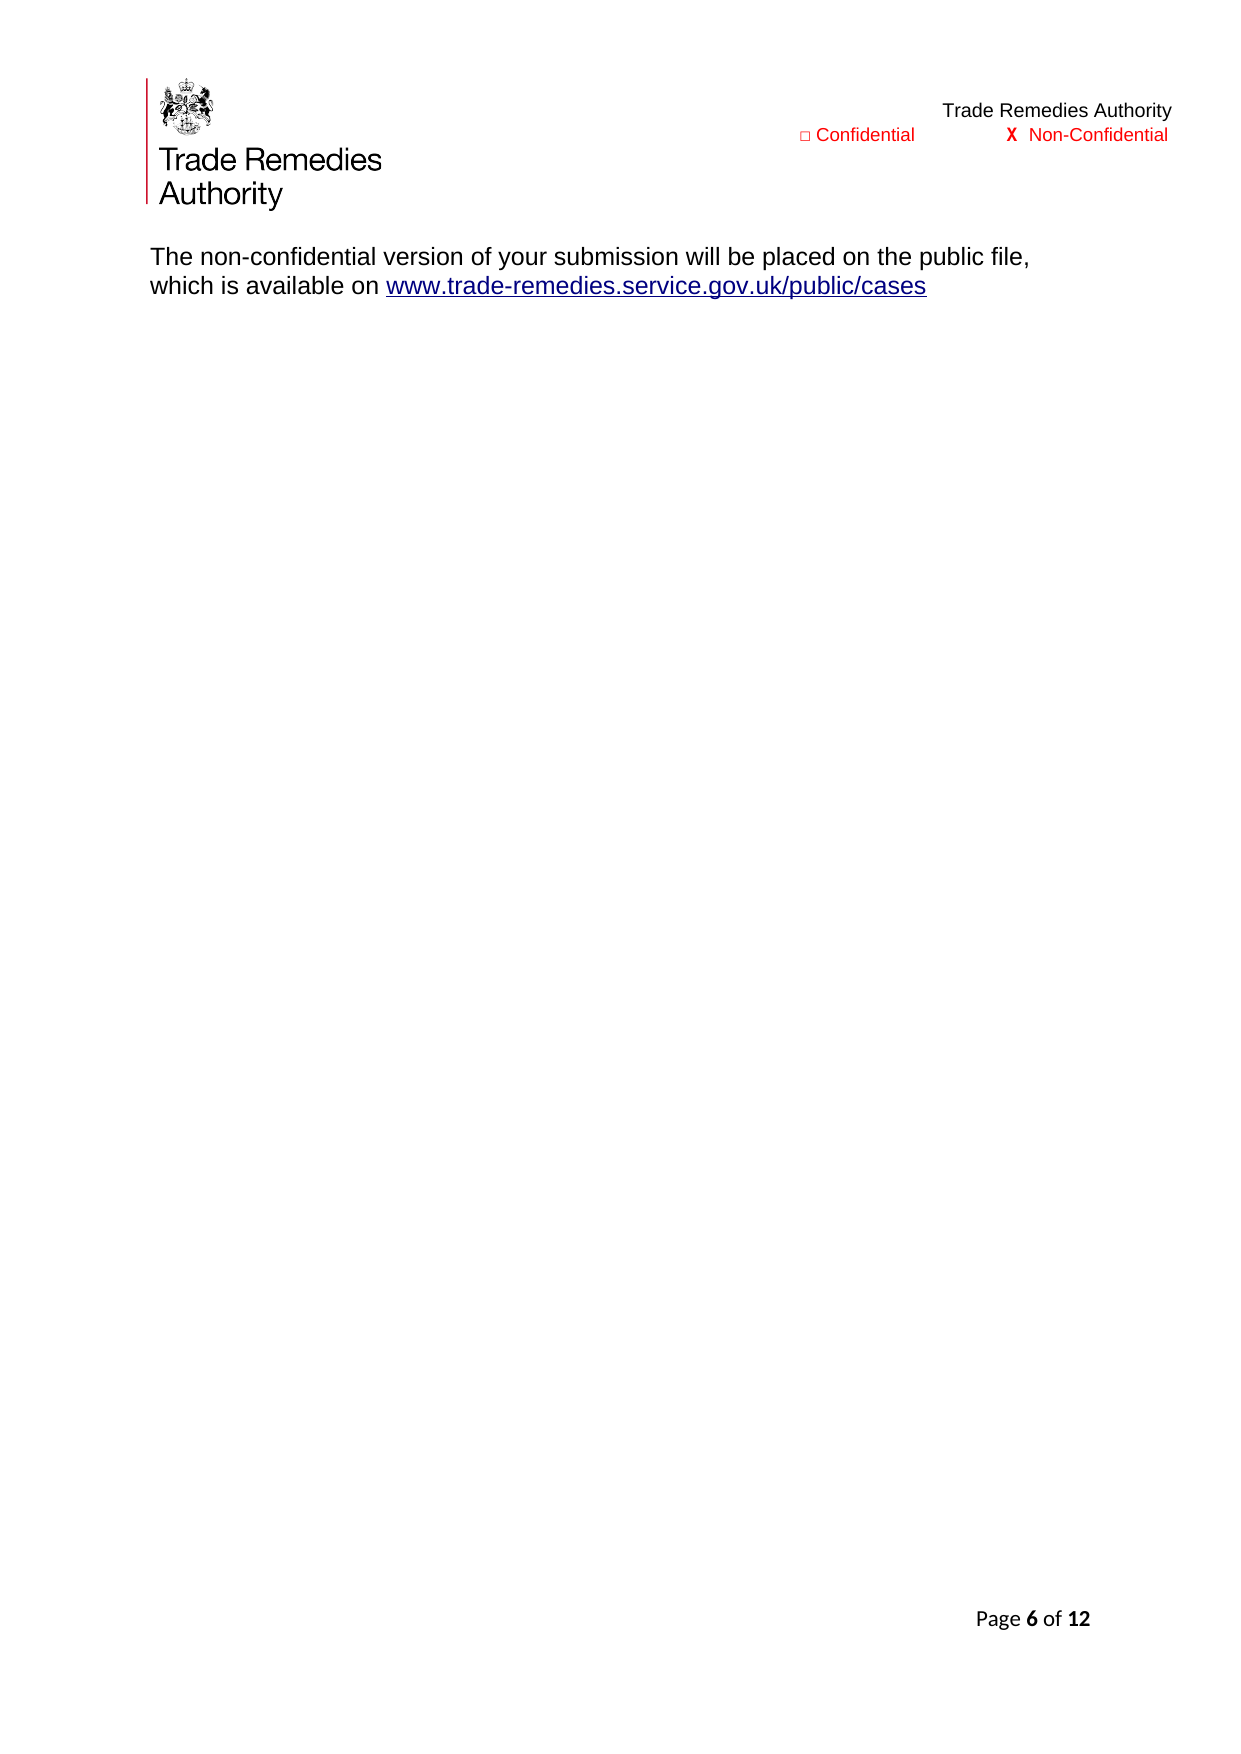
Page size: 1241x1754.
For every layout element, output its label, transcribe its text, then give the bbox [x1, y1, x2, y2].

text The non-confidential version of your submission will be placed on the public file, which is available on www.trade-remedies.service.gov.uk/public/cases [150, 242, 1090, 300]
